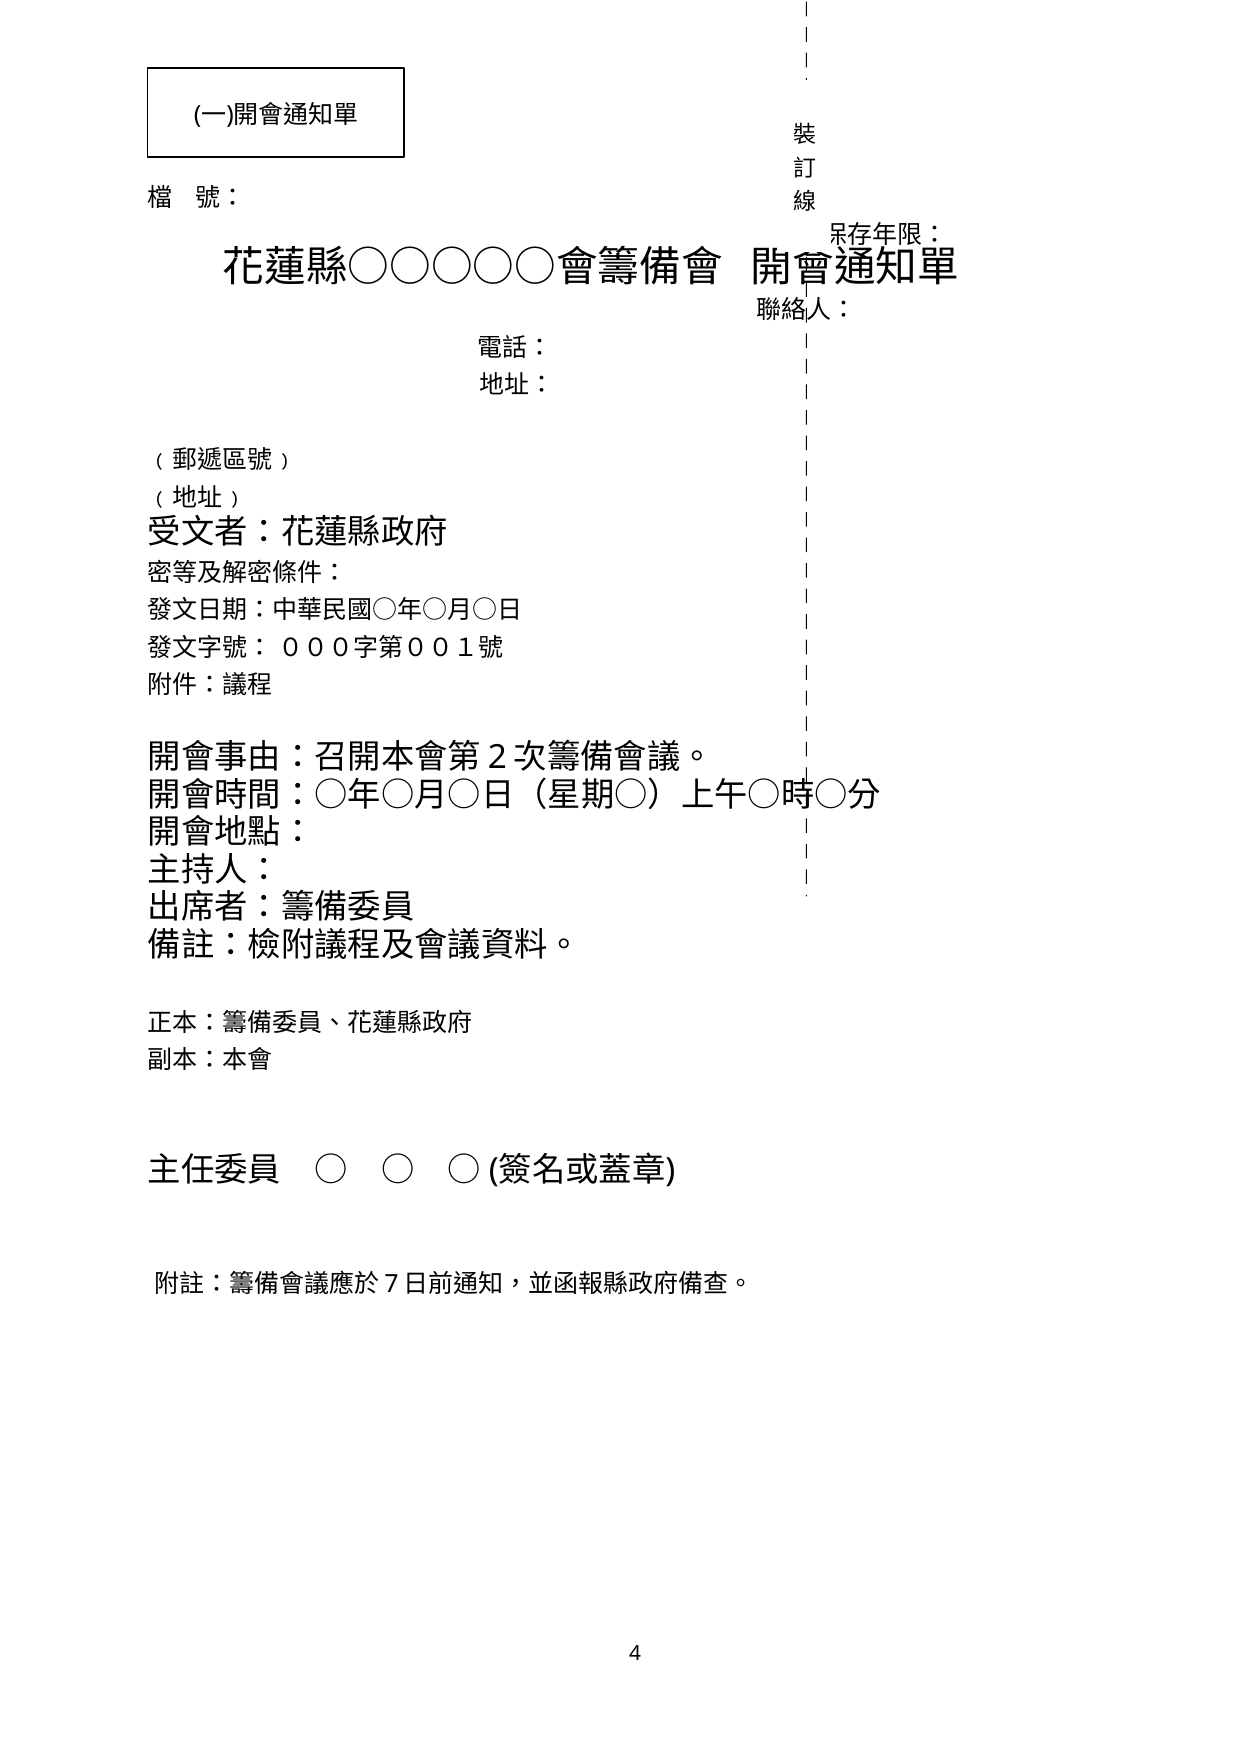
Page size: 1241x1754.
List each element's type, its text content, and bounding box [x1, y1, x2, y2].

text 開會地點： [148, 813, 1122, 851]
text 檔 號： [148, 177, 777, 213]
text ﹙郵遞區號﹚ [148, 438, 1122, 476]
list 保存年限： [831, 213, 947, 251]
list 花蓮縣○○○○○會籌備會 開會通知單 [393, 251, 427, 282]
text 發文日期：中華民國○年○月○日 [148, 588, 1122, 626]
text ﹙地址﹚ [148, 476, 1122, 513]
text 地址： [148, 363, 1122, 401]
text 受文者：花蓮縣政府 [148, 513, 1122, 551]
list 花蓮縣○○○○○會籌備會 開會通知單 [223, 251, 805, 288]
text 開會事由：召開本會第2次籌備會議。 [148, 738, 1122, 776]
list 花蓮縣○○○○○會籌備會 開會通知單 [807, 251, 1122, 288]
text 正本：籌備委員、花蓮縣政府 [148, 1001, 1122, 1038]
subtitle (一)開會通知單 [163, 94, 389, 131]
text 發文字號： ０００字第００１號 [148, 626, 1122, 663]
list 聯絡人： [223, 288, 856, 326]
text 出席者：籌備委員 [148, 888, 1122, 926]
text 密等及解密條件： [148, 551, 1122, 588]
text 附註：籌備會議應於7日前通知，並函報縣政府備查。 [148, 1263, 980, 1300]
text 開會時間：○年○月○日（星期○）上午○時○分 [148, 776, 1122, 813]
list 花蓮縣○○○○○會籌備會 開會通知單 [518, 251, 552, 282]
text [831, 177, 1122, 213]
list 花蓮縣○○○○○會籌備會 開會通知單 [476, 251, 510, 282]
text 電話： [148, 326, 1122, 363]
text 附件：議程 [148, 663, 1122, 701]
list 保存年限： [223, 213, 777, 251]
text 備註：檢附議程及會議資料。 [148, 926, 1122, 963]
text 主任委員 ○ ○ ○ (簽名或蓋章) [148, 1151, 1122, 1188]
text 主持人： [148, 851, 1122, 888]
list 花蓮縣○○○○○會籌備會 開會通知單 [435, 251, 469, 282]
text 副本：本會 [148, 1038, 1122, 1076]
list 花蓮縣○○○○○會籌備會 開會通知單 [351, 251, 385, 282]
